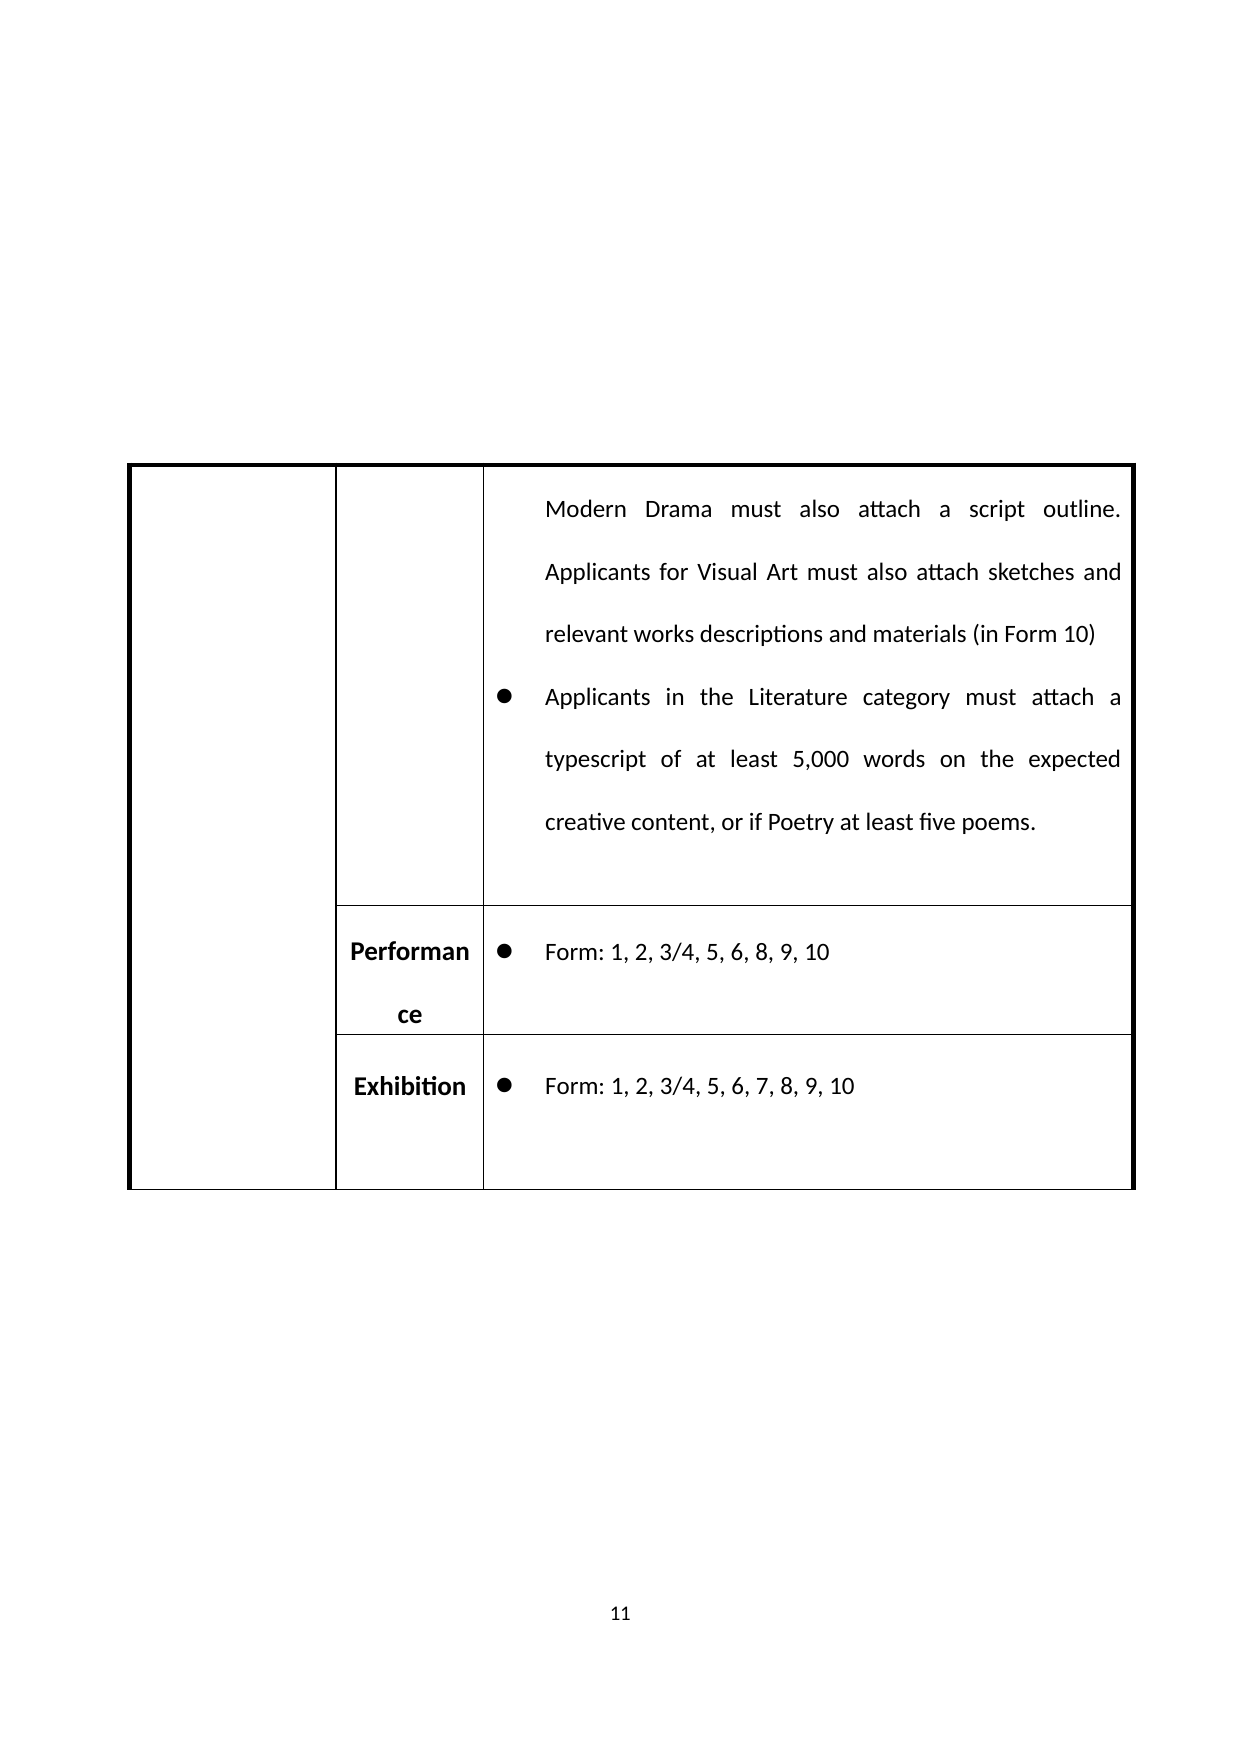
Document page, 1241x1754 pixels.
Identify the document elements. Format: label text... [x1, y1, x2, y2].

table_cell [337, 467, 483, 904]
table_cell Modern Drama must also attach a script outline. Applicants for Visual Art must also attach sketches and relevant works descriptions and materials (in Form 10) Applicants in the Literature category must attach a typescript of at least 5,000 words on the expected creative content, or if Poetry at least five poems. [484, 467, 1131, 904]
table_cell Form: 1, 2, 3/4, 5, 6, 8, 9, 10 [484, 906, 1131, 1034]
table_cell Performance [337, 906, 483, 1034]
table_cell [132, 467, 335, 1189]
table_cell Form: 1, 2, 3/4, 5, 6, 7, 8, 9, 10 [484, 1035, 1131, 1189]
table_cell Exhibition [337, 1035, 483, 1189]
